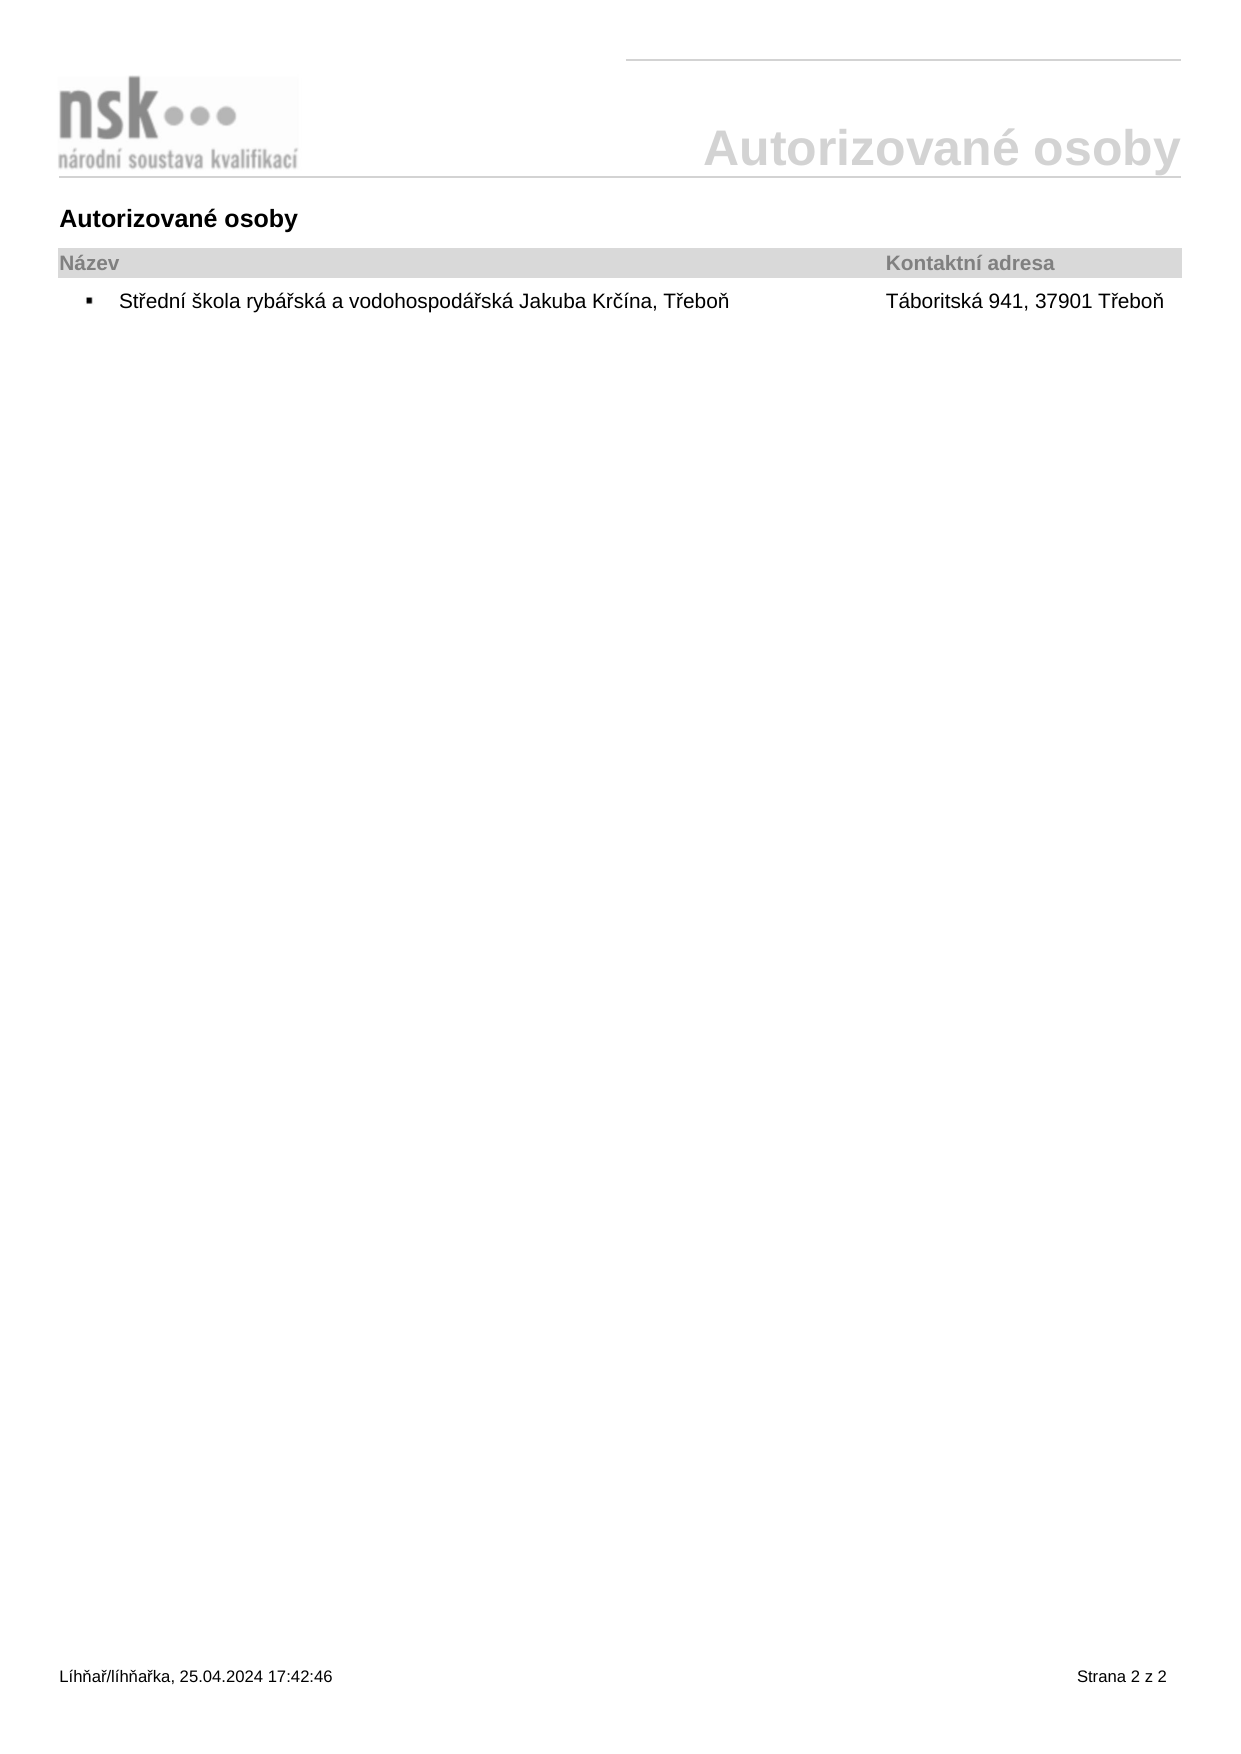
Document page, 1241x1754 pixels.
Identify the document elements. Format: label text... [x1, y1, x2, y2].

table_cell [1167, 914, 1181, 1214]
table_cell [481, 236, 617, 248]
table_cell [119, 914, 481, 1214]
table_cell [860, 278, 886, 289]
table_cell [626, 1214, 860, 1436]
picture [59, 288, 119, 313]
table_cell [886, 236, 1167, 248]
table_cell [886, 614, 1167, 914]
table_cell [618, 236, 626, 248]
table_cell [1167, 278, 1181, 289]
table_cell [860, 194, 886, 200]
table_cell Táboritská 941, 37901 Třeboň [886, 289, 1181, 314]
table_cell [626, 614, 860, 914]
table_cell Strana 2 z 2 [860, 1658, 1167, 1694]
table_cell [59, 194, 119, 200]
table_cell [59, 314, 119, 614]
table_cell [626, 314, 860, 614]
table_cell [59, 914, 119, 1214]
table_cell [1167, 614, 1181, 914]
table_cell [1167, 194, 1181, 200]
table_cell [618, 914, 626, 1214]
table_cell Střední škola rybářská a vodohospodářská Jakuba Krčína, Třeboň [119, 289, 886, 314]
table_cell [886, 314, 1167, 614]
table_cell [860, 1214, 886, 1436]
table_cell [886, 1436, 1167, 1658]
table_cell [119, 278, 481, 289]
table_cell [481, 914, 617, 1214]
table_cell [481, 314, 617, 614]
table_cell [119, 194, 481, 200]
picture [57, 59, 619, 171]
table_cell [1167, 1214, 1181, 1436]
table_cell [860, 914, 886, 1214]
table_cell Autorizované osoby [626, 61, 1181, 176]
table_cell [481, 1436, 617, 1658]
table_cell Kontaktní adresa [886, 250, 1180, 277]
table_cell [626, 914, 860, 1214]
table_cell [860, 614, 886, 914]
table_cell [59, 278, 119, 288]
table_cell [626, 278, 860, 289]
table_cell [860, 1436, 886, 1658]
table_cell [886, 278, 1167, 289]
table_cell Autorizované osoby [59, 200, 1181, 236]
table_cell [618, 314, 626, 614]
table_cell [860, 314, 886, 614]
table_cell [618, 278, 626, 289]
table_cell [886, 1214, 1167, 1436]
table_cell [1167, 1658, 1181, 1694]
table_cell Líhňař/líhňařka, 25.04.2024 17:42:46 [59, 1658, 860, 1694]
table_cell [626, 1436, 860, 1658]
table_cell [618, 194, 626, 200]
table_cell [119, 236, 481, 248]
table_cell [626, 236, 860, 248]
table_cell [59, 1436, 119, 1658]
table_cell [619, 59, 626, 170]
table_cell [119, 1214, 481, 1436]
table_cell [59, 178, 1181, 194]
table_cell [119, 171, 481, 176]
table_cell [886, 914, 1167, 1214]
table_cell [481, 171, 617, 176]
table_cell [119, 614, 481, 914]
table_cell [618, 1436, 626, 1658]
table_cell [618, 170, 626, 176]
table_cell Název [60, 250, 885, 277]
table_cell [119, 314, 481, 614]
table_cell [618, 1214, 626, 1436]
table_cell [481, 1214, 617, 1436]
table_cell [618, 614, 626, 914]
table_cell [59, 236, 119, 248]
table_cell [860, 236, 886, 248]
table_cell [481, 194, 617, 200]
table_cell [59, 1214, 119, 1436]
table_cell [1167, 236, 1181, 248]
table_cell [481, 614, 617, 914]
table_cell [59, 614, 119, 914]
table_cell [481, 278, 617, 289]
table_cell [1167, 1436, 1181, 1658]
table_cell [1167, 314, 1181, 614]
table_cell [886, 194, 1167, 200]
table_cell [626, 194, 860, 200]
table_cell [119, 1436, 481, 1658]
table_cell [59, 171, 119, 176]
